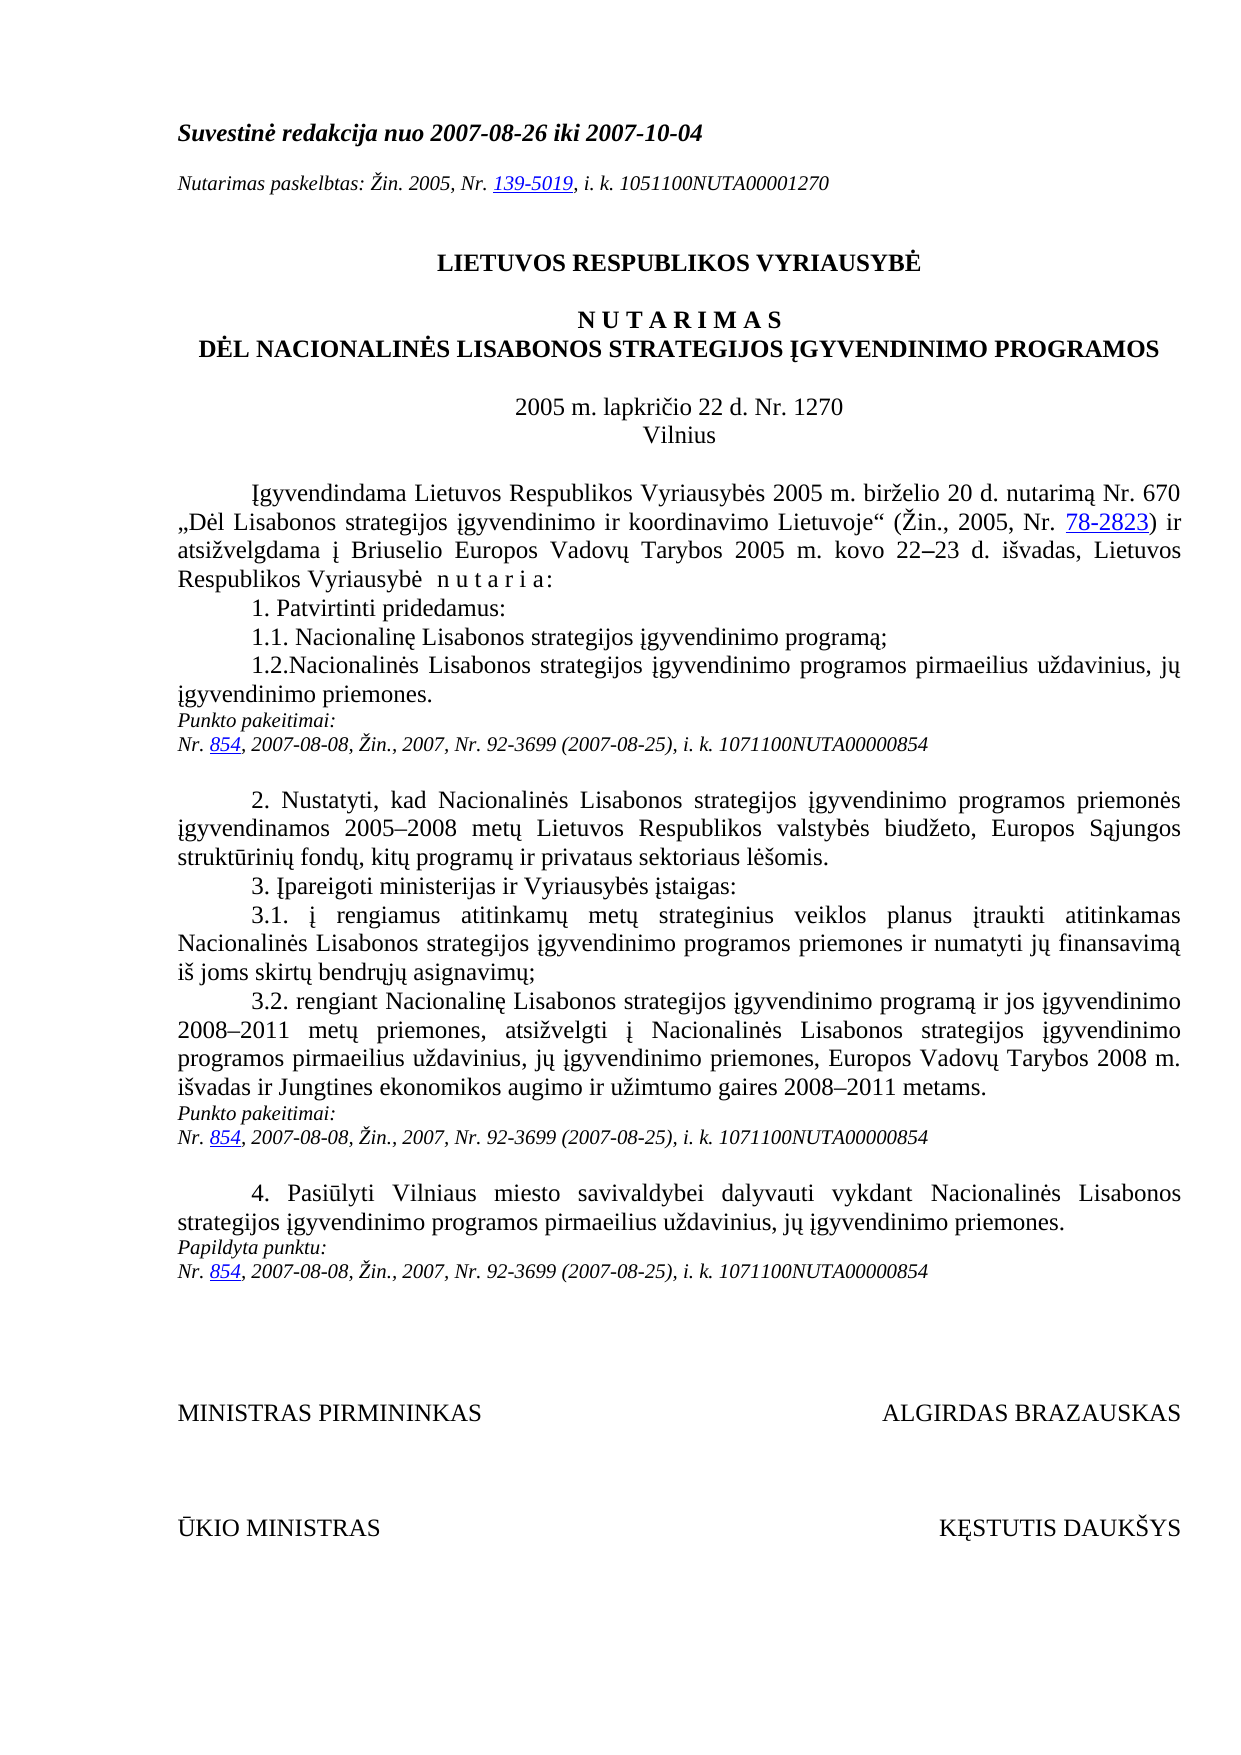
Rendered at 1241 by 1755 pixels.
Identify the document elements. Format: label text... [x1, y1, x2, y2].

text 1.1. Nacionalinę Lisabonos strategijos įgyvendinimo programą; [177, 622, 1181, 650]
text Papildyta punktu: [177, 1235, 1181, 1259]
text 3.2. rengiant Nacionalinę Lisabonos strategijos įgyvendinimo programą ir jos įgyvendinimo 2008–2011 metų priemones, atsižvelgti į Nacionalinės Lisabonos strategijos įgyvendinimo programos pirmaeilius uždavinius, jų įgyvendinimo priemones, Europos Vadovų Tarybos 2008 m. išvadas ir Jungtines ekonomikos augimo ir užimtumo gaires 2008–2011 metams. [177, 986, 1181, 1101]
text 4. Pasiūlyti Vilniaus miesto savivaldybei dalyvauti vykdant Nacionalinės Lisabonos strategijos įgyvendinimo programos pirmaeilius uždavinius, jų įgyvendinimo priemones. [177, 1178, 1181, 1235]
text Suvestinė redakcija nuo 2007-08-26 iki 2007-10-04 [177, 118, 1181, 147]
text Ūkio ministras Kęstutis Daukšys [177, 1513, 1181, 1542]
text Nr. 854, 2007-08-08, Žin., 2007, Nr. 92-3699 (2007-08-25), i. k. 1071100NUTA00000854 [177, 1125, 1181, 1149]
text Punkto pakeitimai: [177, 708, 1181, 732]
text Nr. 854, 2007-08-08, Žin., 2007, Nr. 92-3699 (2007-08-25), i. k. 1071100NUTA00000854 [177, 1259, 1181, 1283]
text 2005 m. lapkričio 22 d. Nr. 1270 [177, 392, 1181, 420]
text 2. Nustatyti, kad Nacionalinės Lisabonos strategijos įgyvendinimo programos priemonės įgyvendinamos 2005–2008 metų Lietuvos Respublikos valstybės biudžeto, Europos Sąjungos struktūrinių fondų, kitų programų ir privataus sektoriaus lėšomis. [177, 785, 1181, 871]
text 3. Įpareigoti ministerijas ir Vyriausybės įstaigas: [177, 871, 1181, 900]
text Įgyvendindama Lietuvos Respublikos Vyriausybės 2005 m. birželio 20 d. nutarimą Nr. 670 „Dėl Lisabonos strategijos įgyvendinimo ir koordinavimo Lietuvoje“ (Žin., 2005, Nr. 78-2823) ir atsižvelgdama į Briuselio Europos Vadovų Tarybos 2005 m. kovo 22–23 d. išvadas, Lietuvos Respublikos Vyriausybė nutaria: [177, 478, 1181, 593]
text LIETUVOS RESPUBLIKOS VYRIAUSYBĖ [177, 248, 1181, 277]
text 1.2.Nacionalinės Lisabonos strategijos įgyvendinimo programos pirmaeilius uždavinius, jų įgyvendinimo priemones. [177, 650, 1181, 708]
text Punkto pakeitimai: [177, 1101, 1181, 1125]
text 1. Patvirtinti pridedamus: [177, 593, 1181, 622]
text Nutarimas paskelbtas: Žin. 2005, Nr. 139-5019, i. k. 1051100NUTA00001270 [177, 171, 1181, 195]
text Ministras Pirmininkas Algirdas Brazauskas [177, 1398, 1181, 1427]
text 3.1. į rengiamus atitinkamų metų strateginius veiklos planus įtraukti atitinkamas Nacionalinės Lisabonos strategijos įgyvendinimo programos priemones ir numatyti jų finansavimą iš joms skirtų bendrųjų asignavimų; [177, 900, 1181, 986]
text Vilnius [177, 420, 1181, 449]
text N U T A R I M A S [177, 305, 1181, 334]
text Nr. 854, 2007-08-08, Žin., 2007, Nr. 92-3699 (2007-08-25), i. k. 1071100NUTA00000854 [177, 732, 1181, 756]
text DĖL NACIONALINĖS LISABONOS STRATEGIJOS ĮGYVENDINIMO PROGRAMOS [177, 334, 1181, 363]
